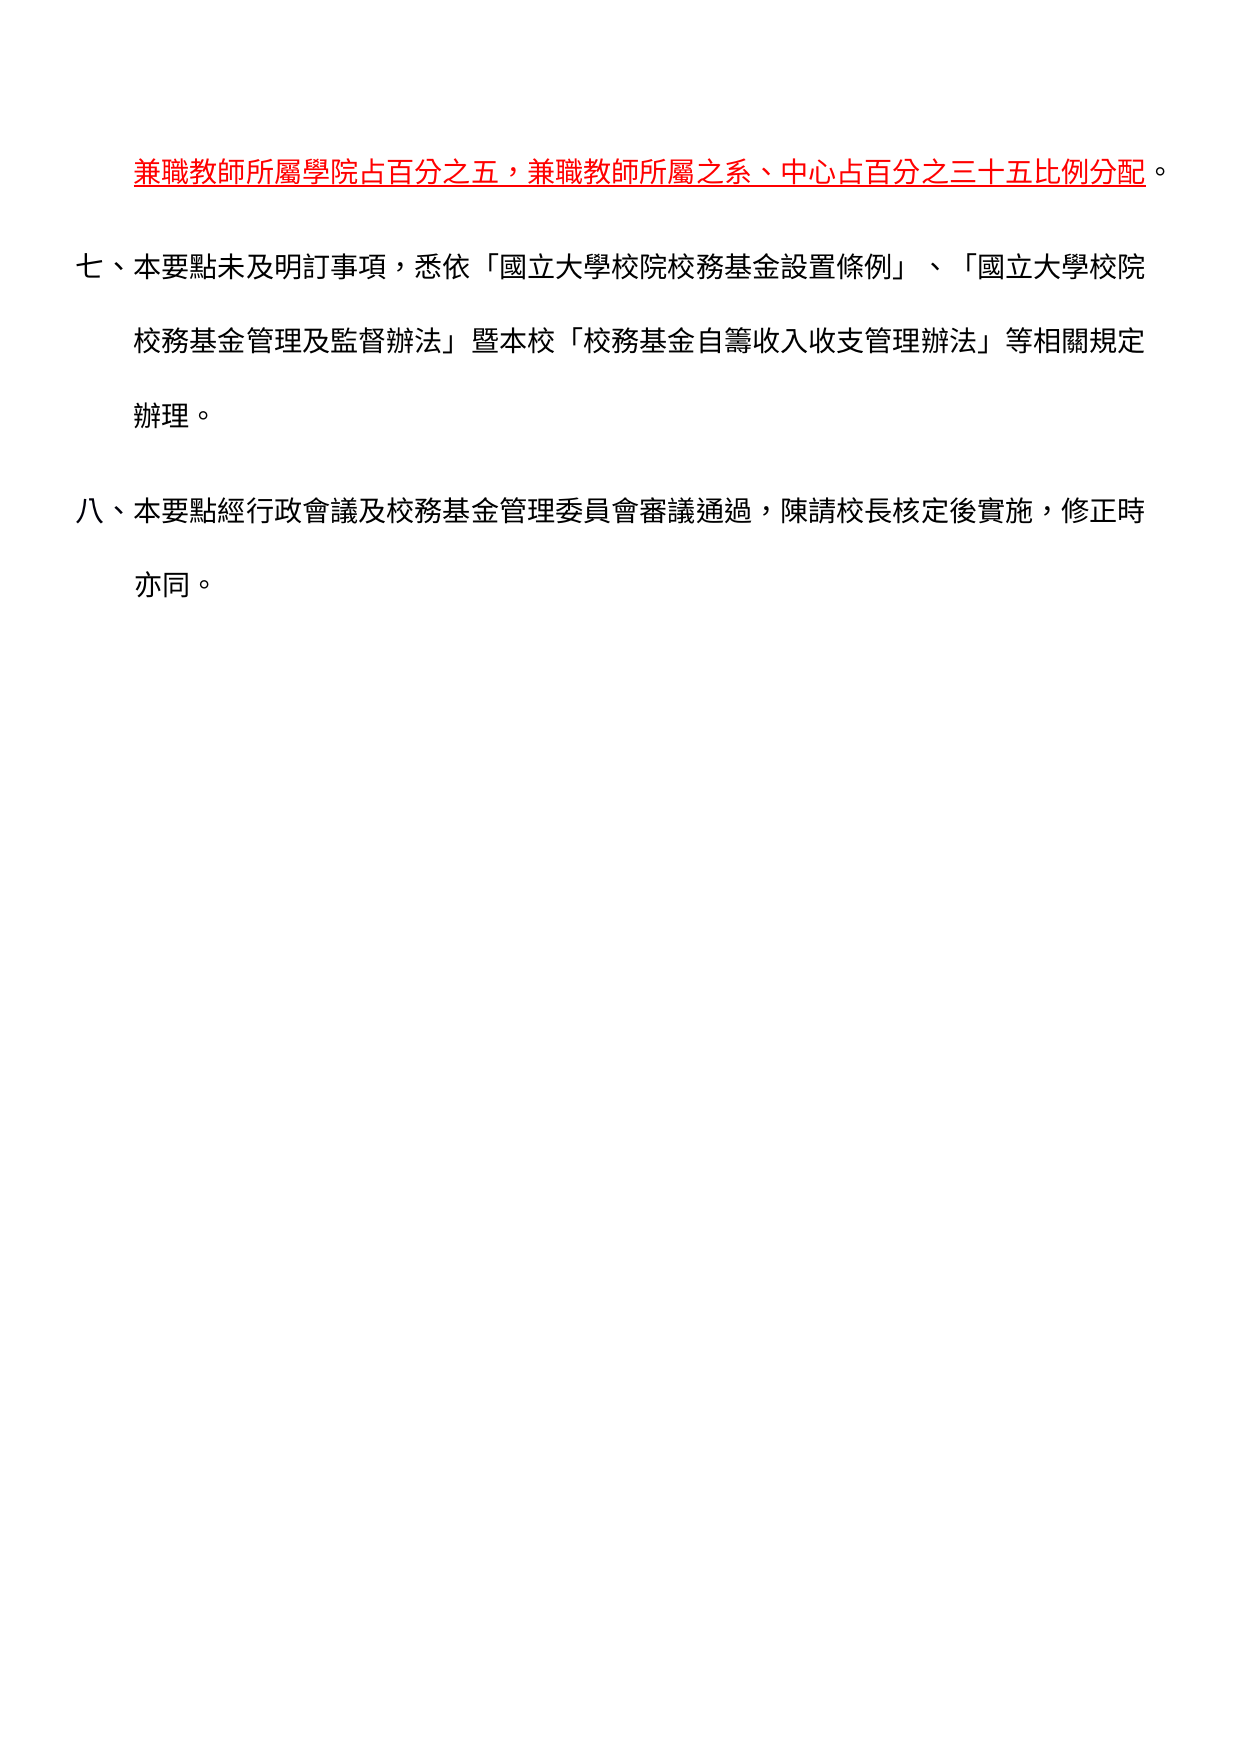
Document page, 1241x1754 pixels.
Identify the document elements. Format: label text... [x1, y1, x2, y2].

text 八、本要點經行政會議及校務基金管理委員會審議通過，陳請校長核定後實施，修正時亦同。 [75, 464, 1165, 614]
text 六、學術回饋金，由學校收取後，按學術回饋金總額百分之六十納入校務基金統籌運用，兼職教師所屬學院占百分之五，兼職教師所屬之系、中心占百分之三十五比例分配。 [75, 127, 1165, 202]
text 七、本要點未及明訂事項，悉依「國立大學校院校務基金設置條例」、「國立大學校院校務基金管理及監督辦法」暨本校「校務基金自籌收入收支管理辦法」等相關規定辦理。 [75, 221, 1165, 446]
